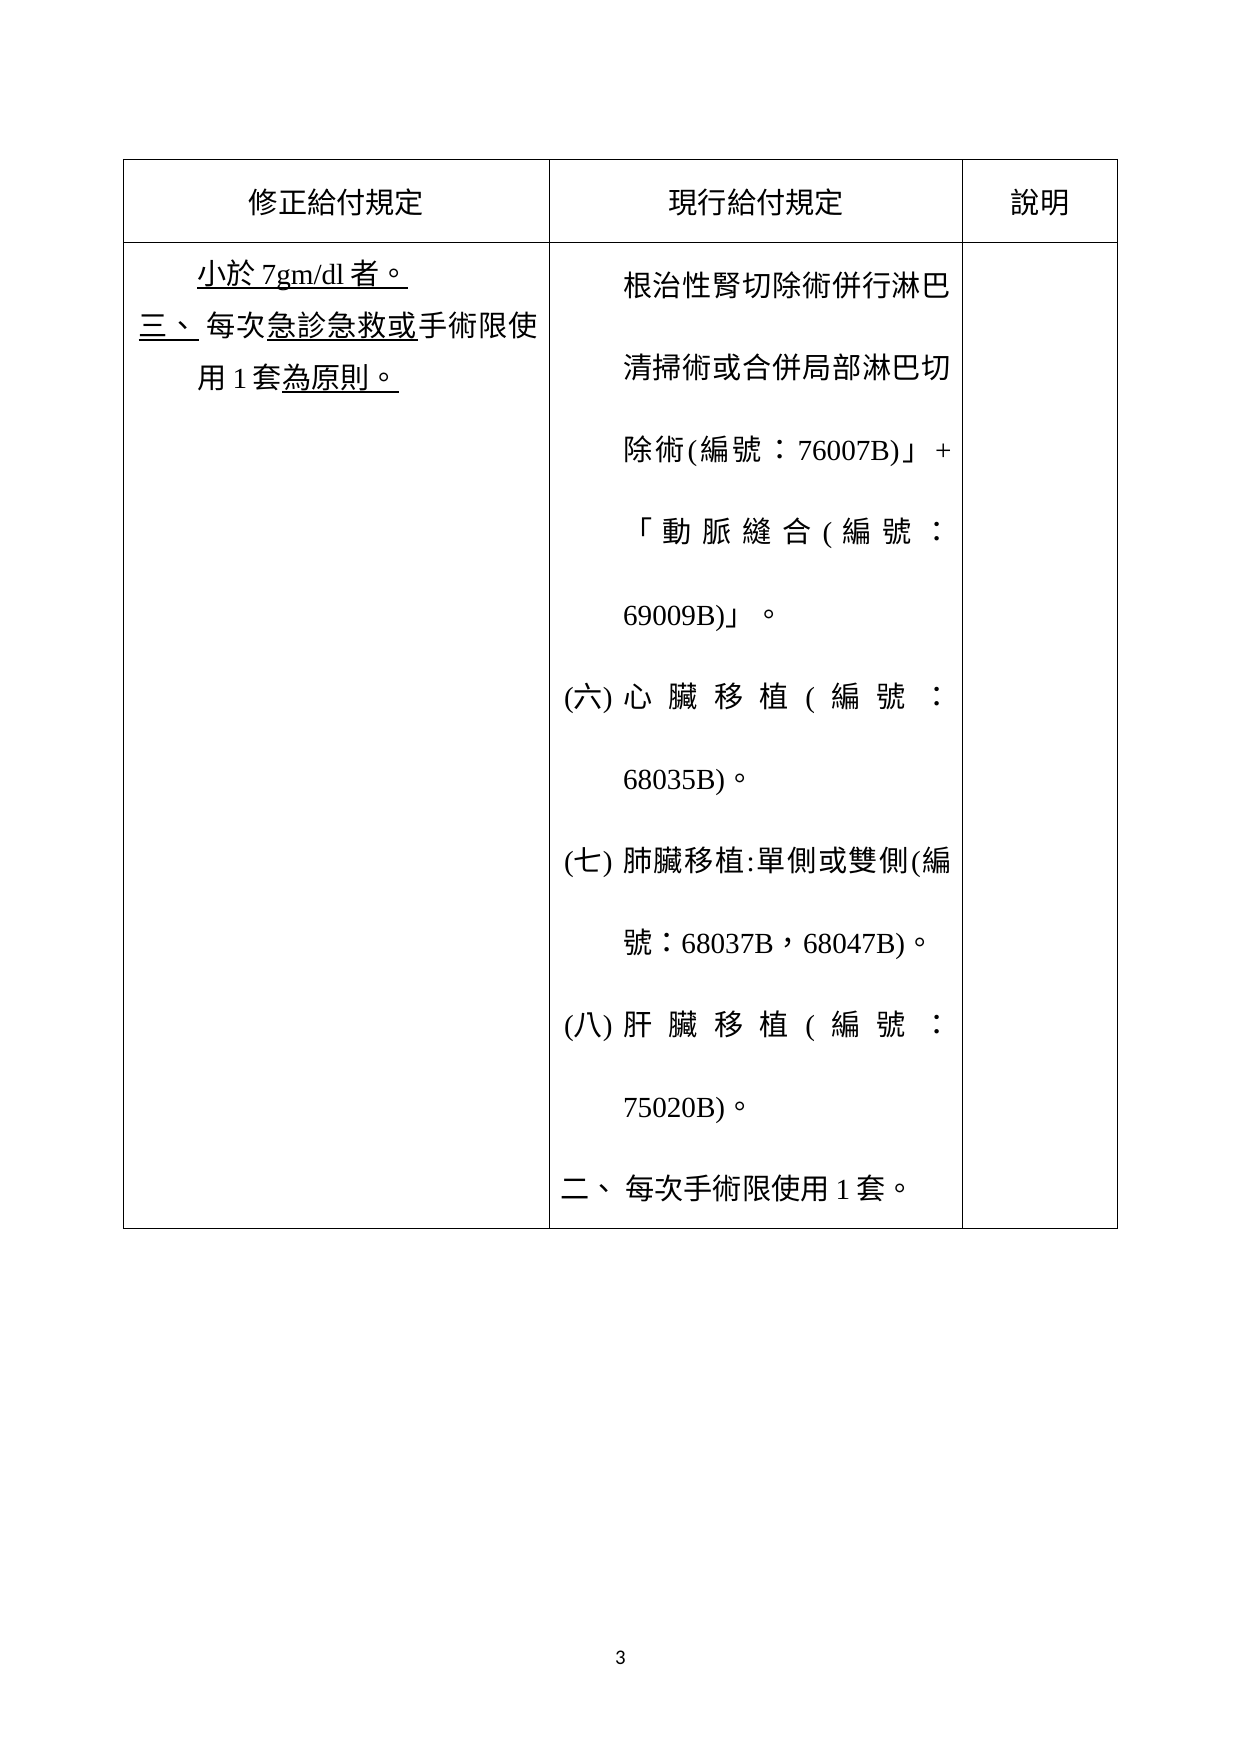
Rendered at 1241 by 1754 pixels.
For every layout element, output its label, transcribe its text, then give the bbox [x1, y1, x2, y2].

table_cell 加溫輸血輸液套(自109.05.01生效)： 一、病患因預期接受可能大量出血之下列外科手術，且於手術中1小時內急需輸血8單位以上者： 主動脈剝離或主動脈瘤需行主動脈置換手術(診療項目編號：69024B，69035B~69037B)。 心室瘤或破裂須修補(編號：68005B及68043B)、再次進行心臟手術(編號：68006B)、心室輔助器置放(編號：68051B)。 骨盤半切斷術(編號：64148B)、肩關節截斷手術(編號：64185B) 、上肢廣泛性肩關節截除術(編號：64209B)。 骨腫瘤切除(編號：64204B，64205B，64207B)。 腎臟腫瘤伴隨主要血管入侵，執行「侵根治性腎切除併行淋巴清掃術或合併局部淋巴切除術(編號：76007B)」+「血管吻合術(編號：69008B)」或「侵根治性腎切除術併行淋巴清掃術或合併局部淋巴切除術(編號：76007B)」+「動脈縫合(編號：69009B)」。 心臟移植(編號：68035B)。 肺臟移植:單側或雙側(編號：68037B，68047B)。 肝臟移植(編號：75020B)。 二、因外傷引起低血容性休克：出血性低血壓(收縮壓小於90 mmHg)、心跳加速(脈搏大於等於120次/分)、酸血症(動脈氧氣分析酸鹼值小於7.3)或血紅素小於7gm/dl者。 三、 每次急診急救或手術限使用1套為原則。 [124, 243, 549, 1228]
table_cell [963, 243, 1117, 1228]
table_cell 根治性腎切除術併行淋巴清掃術或合併局部淋巴切除術(編號：76007B)」+「動脈縫合(編號：69009B)」。 心臟移植(編號：68035B)。 肺臟移植:單側或雙側(編號：68037B，68047B)。 肝臟移植(編號：75020B)。 二、 每次手術限使用1套。 [550, 243, 962, 1228]
table_header 修正給付規定 [124, 160, 549, 242]
table_header 說明 [963, 160, 1117, 242]
table_header 現行給付規定 [550, 160, 962, 242]
